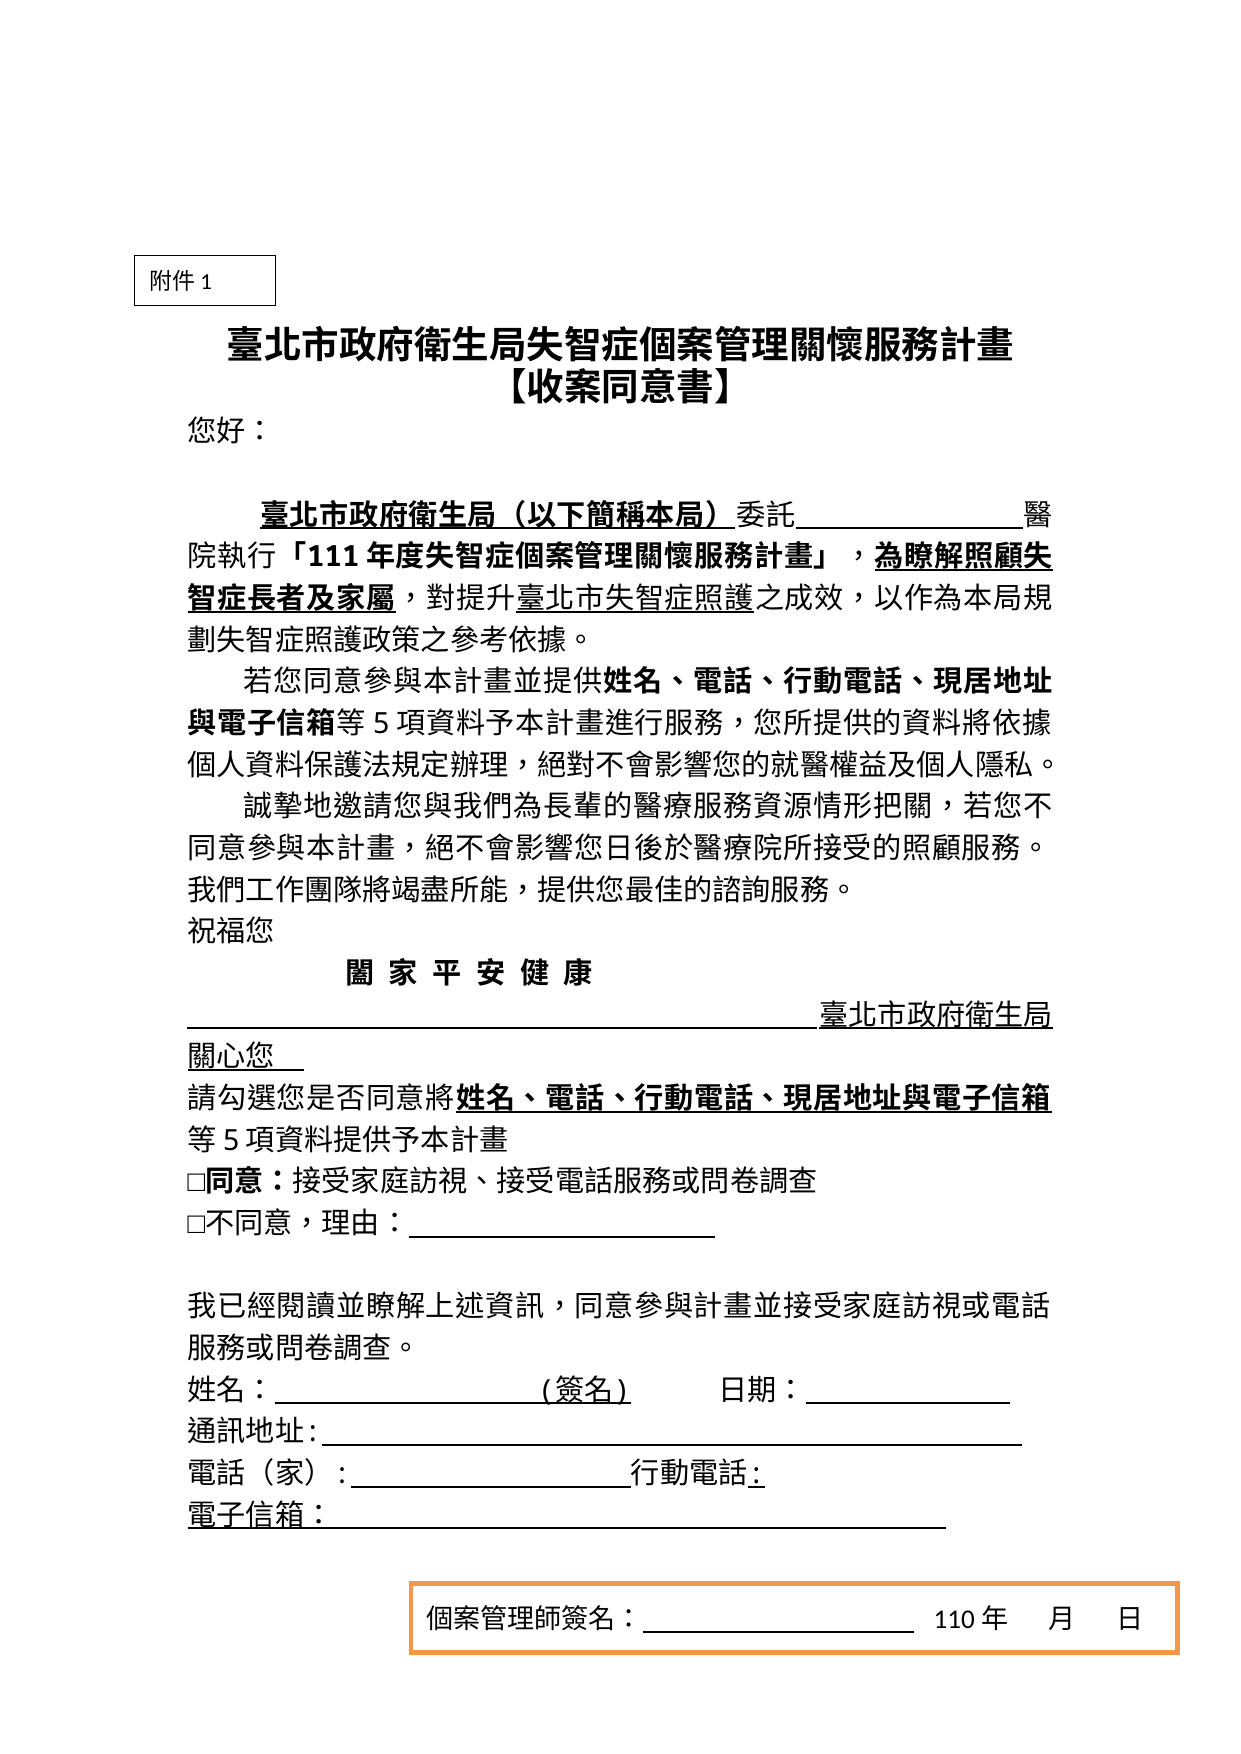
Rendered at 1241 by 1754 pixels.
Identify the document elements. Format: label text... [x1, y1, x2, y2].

text 通訊地址: [187, 1408, 1053, 1450]
text 【收案同意書】 [187, 367, 1053, 408]
text 若您同意參與本計畫並提供姓名、電話、行動電話、現居地址與電子信箱等5項資料予本計畫進行服務，您所提供的資料將依據個人資料保護法規定辦理，絕對不會影響您的就醫權益及個人隱私。 [187, 658, 1053, 783]
text 電子信箱： [187, 1492, 1053, 1533]
text 臺北市政府衛生局 關心您 [187, 992, 1053, 1075]
text 請勾選您是否同意將姓名、電話、行動電話、現居地址與電子信箱等5項資料提供予本計畫 [187, 1075, 1053, 1158]
text 誠摯地邀請您與我們為長輩的醫療服務資源情形把關，若您不同意參與本計畫，絕不會影響您日後於醫療院所接受的照顧服務。我們工作團隊將竭盡所能，提供您最佳的諮詢服務。 [187, 783, 1053, 908]
text 姓名： (簽名) 日期： [187, 1367, 1053, 1408]
text 闔 家 平 安 健 康 [187, 950, 1053, 992]
text 您好： [187, 408, 1053, 450]
text 我已經閱讀並瞭解上述資訊，同意參與計畫並接受家庭訪視或電話服務或問卷調查。 [187, 1283, 1053, 1367]
text 電話（家）: 行動電話: [187, 1450, 1053, 1492]
text 祝福您 [187, 908, 1053, 950]
text 臺北市政府衛生局（以下簡稱本局）委託 醫院執行「111年度失智症個案管理關懷服務計畫」，為瞭解照顧失智症長者及家屬，對提升臺北市失智症照護之成效，以作為本局規劃失智症照護政策之參考依據。 [187, 492, 1053, 658]
text □同意：接受家庭訪視、接受電話服務或問卷調查 [187, 1158, 1053, 1200]
text □不同意，理由： [187, 1200, 1053, 1242]
text 臺北市政府衛生局失智症個案管理關懷服務計畫 [187, 325, 1053, 367]
